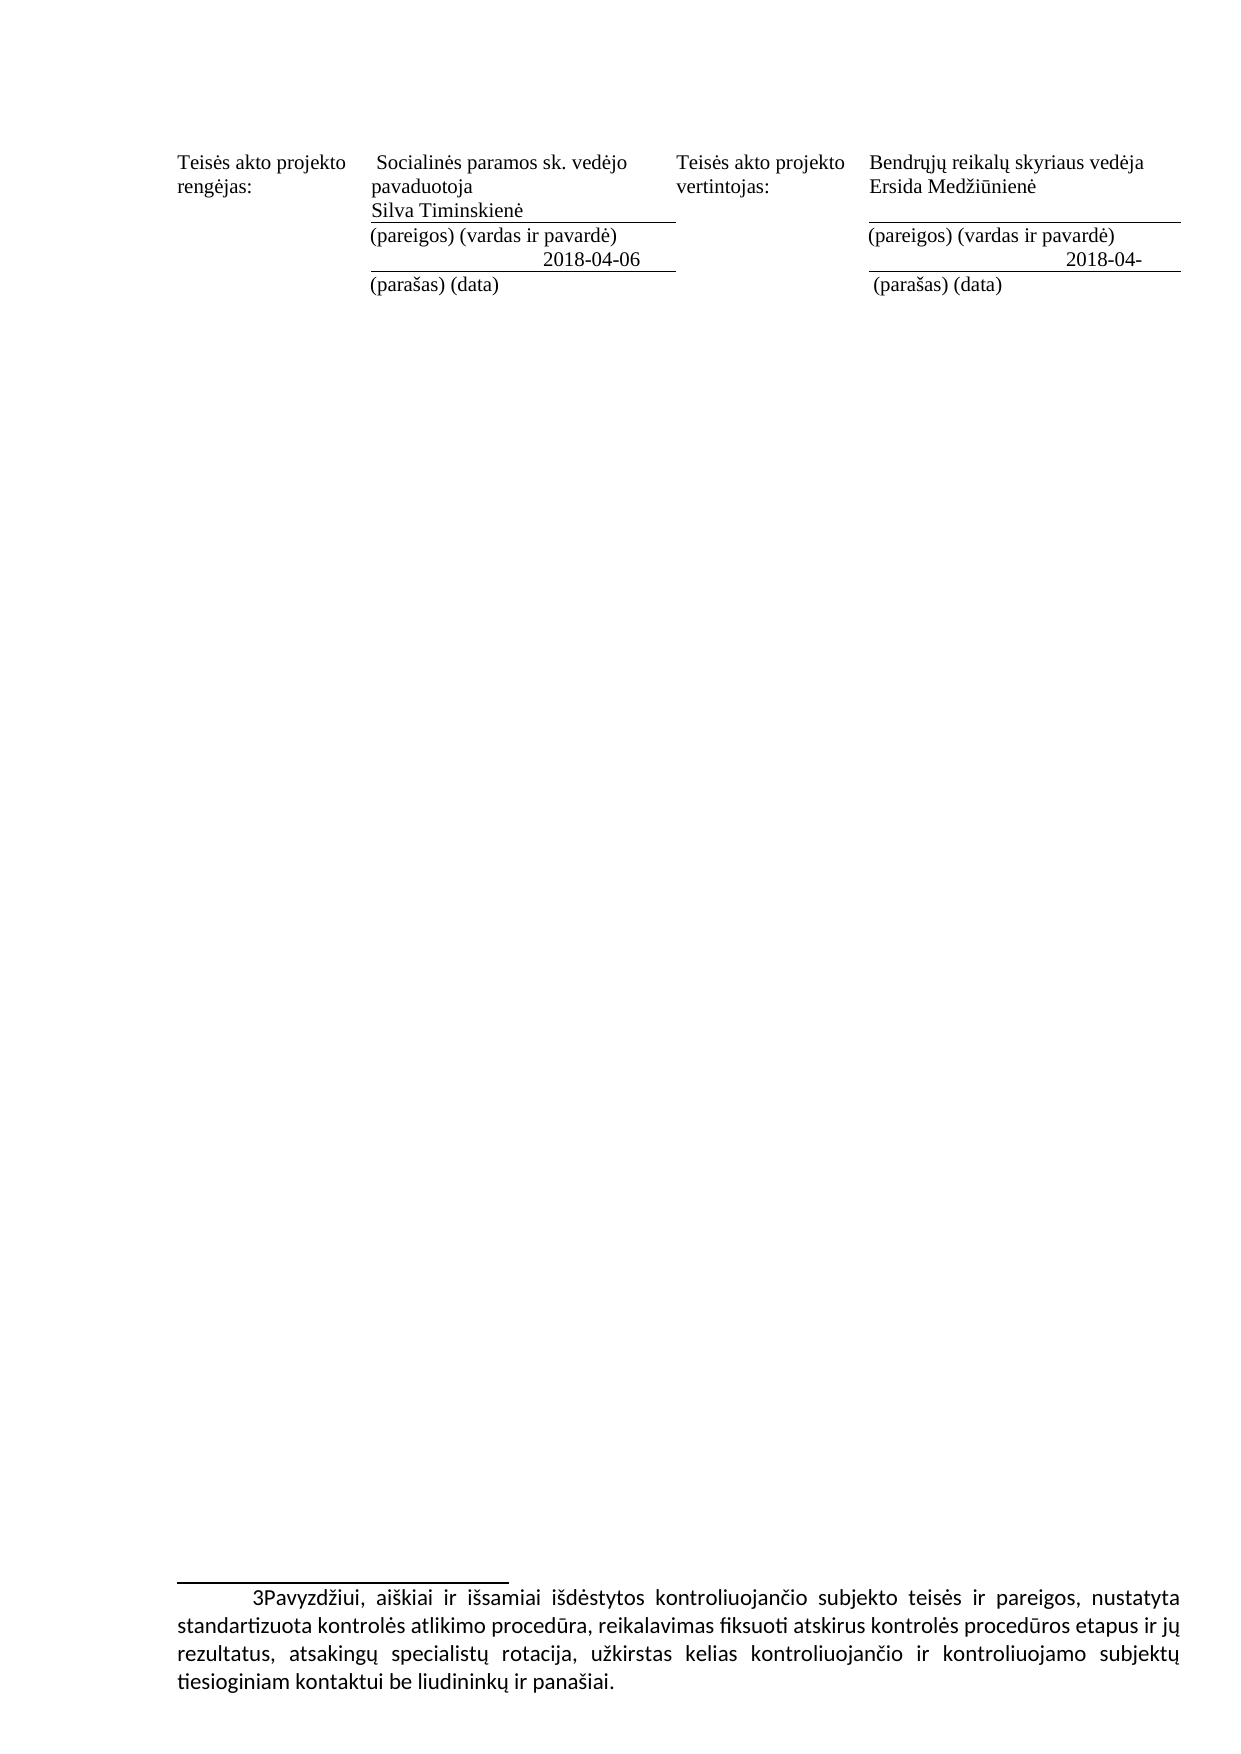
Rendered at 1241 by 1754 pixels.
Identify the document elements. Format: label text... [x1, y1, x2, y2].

table_cell [177, 271, 371, 296]
table_cell [676, 247, 869, 271]
table_cell (pareigos) (vardas ir pavardė) [869, 223, 1181, 247]
table_cell [676, 271, 869, 296]
table_header Socialinės paramos sk. vedėjo pavaduotoja Silva Timinskienė [371, 150, 676, 222]
table_cell 2018-04- [869, 247, 1181, 271]
table_cell 2018-04-06 [371, 247, 676, 271]
table_header Teisės akto projekto vertintojas: [676, 150, 869, 222]
table_cell (pareigos) (vardas ir pavardė) [371, 223, 676, 247]
table_cell [676, 222, 869, 247]
table_header Teisės akto projekto rengėjas: [177, 150, 371, 222]
table_cell [177, 222, 371, 247]
table_cell (parašas) (data) [371, 272, 676, 296]
table_header Bendrųjų reikalų skyriaus vedėja Ersida Medžiūnienė [869, 150, 1181, 222]
table_cell [177, 247, 371, 271]
table_cell (parašas) (data) [869, 272, 1181, 296]
